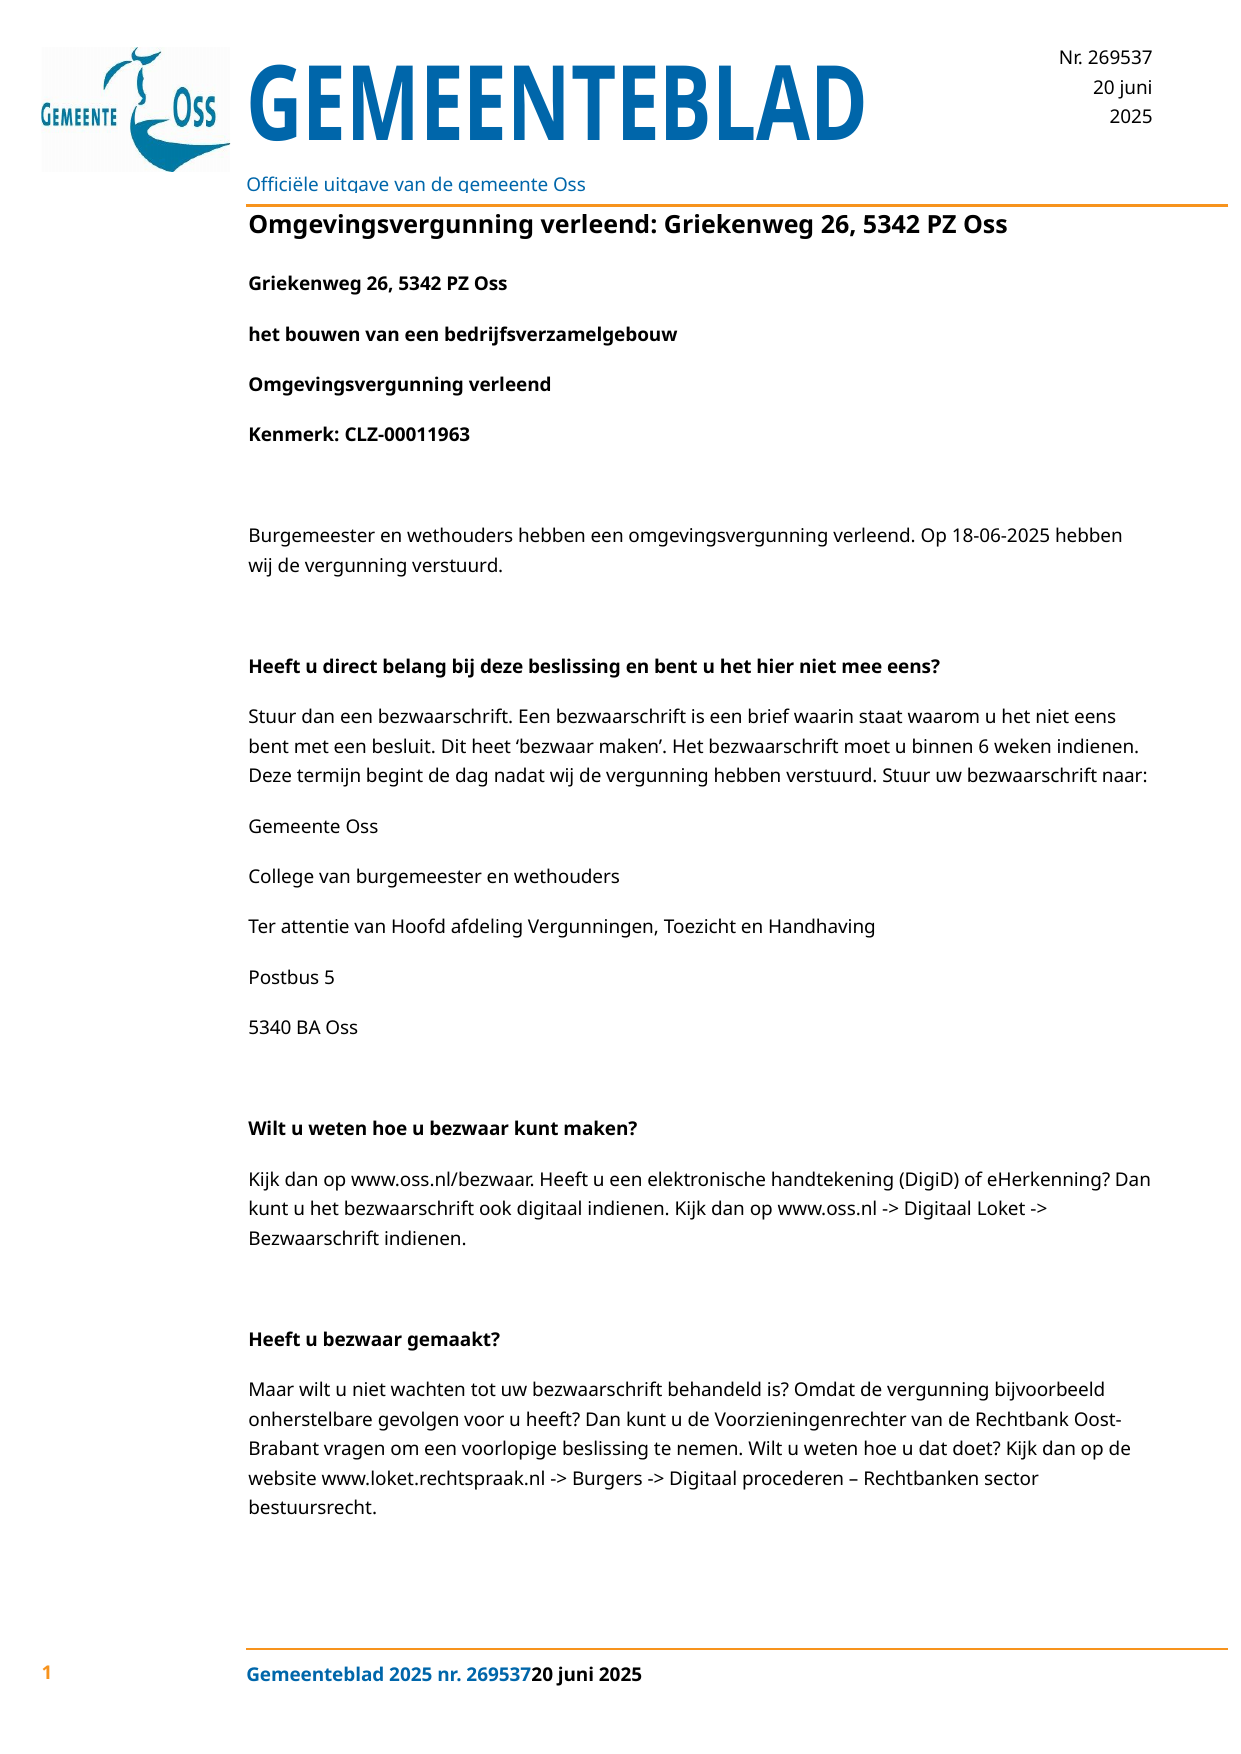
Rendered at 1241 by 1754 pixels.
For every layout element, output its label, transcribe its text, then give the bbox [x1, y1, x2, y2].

text Kijk dan op www.oss.nl/bezwaar. Heeft u een elektronische handtekening (DigiD) of eHerkenning? Dan kunt u het bezwaarschrift ook digitaal indienen. Kijk dan op www.oss.nl -> Digitaal Loket -> Bezwaarschrift indienen. [248, 1166, 1152, 1251]
text Postbus 5 [248, 964, 1152, 990]
text Maar wilt u niet wachten tot uw bezwaarschrift behandeld is? Omdat de vergunning bijvoorbeeld onherstelbare gevolgen voor u heeft? Dan kunt u de Voorzieningenrechter van de Rechtbank Oost-Brabant vragen om een voorlopige beslissing te nemen. Wilt u weten hoe u dat doet? Kijk dan op de website www.loket.rechtspraak.nl -> Burgers -> Digitaal procederen – Rechtbanken sector bestuursrecht. [248, 1376, 1152, 1520]
text Gemeente Oss [248, 813, 1152, 838]
text Burgemeester en wethouders hebben een omgevingsvergunning verleend. Op 18-06-2025 hebben wij de vergunning verstuurd. [248, 522, 1152, 578]
text Ter attentie van Hoofd afdeling Vergunningen, Toezicht en Handhaving [248, 914, 1152, 939]
text 5340 BA Oss [248, 1014, 1152, 1040]
text Omgevingsvergunning verleend [248, 371, 1152, 397]
text Griekenweg 26, 5342 PZ Oss [248, 270, 1152, 296]
picture [41, 47, 231, 172]
text Wilt u weten hoe u bezwaar kunt maken? [248, 1115, 1152, 1141]
text Heeft u bezwaar gemaakt? [248, 1326, 1152, 1351]
text Heeft u direct belang bij deze beslissing en bent u het hier niet mee eens? [248, 653, 1152, 678]
text College van burgemeester en wethouders [248, 863, 1152, 889]
text Omgevingsvergunning verleend: Griekenweg 26, 5342 PZ Oss [248, 207, 1152, 241]
text Stuur dan een bezwaarschrift. Een bezwaarschrift is een brief waarin staat waarom u het niet eens bent met een besluit. Dit heet ‘bezwaar maken’. Het bezwaarschrift moet u binnen 6 weken indienen. Deze termijn begint de dag nadat wij de vergunning hebben verstuurd. Stuur uw bezwaarschrift naar: [248, 703, 1152, 788]
text het bouwen van een bedrijfsverzamelgebouw [248, 321, 1152, 346]
text Kenmerk: CLZ-00011963 [248, 422, 1152, 447]
